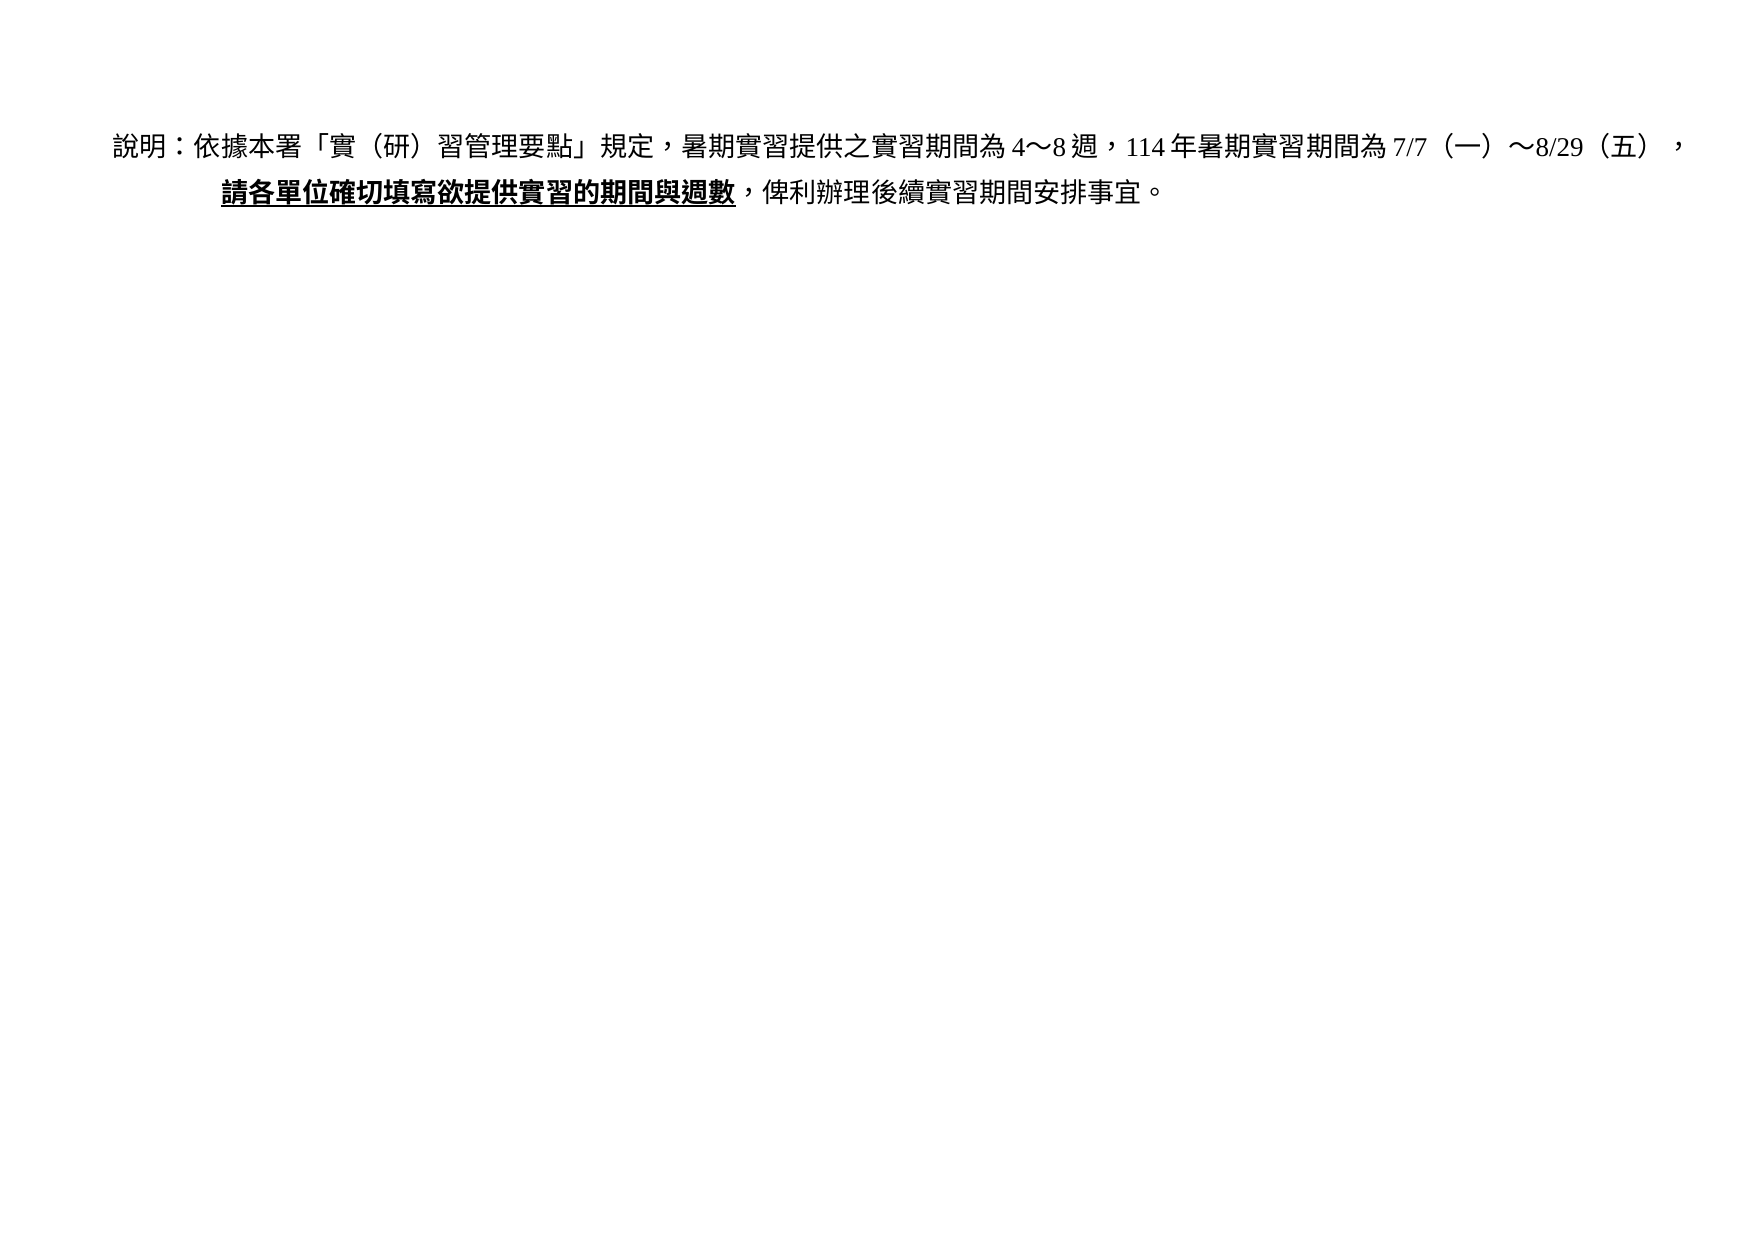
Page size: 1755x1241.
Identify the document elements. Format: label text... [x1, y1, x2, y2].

text 說明：依據本署「實（研）習管理要點」規定，暑期實習提供之實習期間為4～8週，114年暑期實習期間為7/7（一）～8/29（五），請各單位確切填寫欲提供實習的期間與週數，俾利辦理後續實習期間安排事宜。 [112, 120, 1669, 212]
